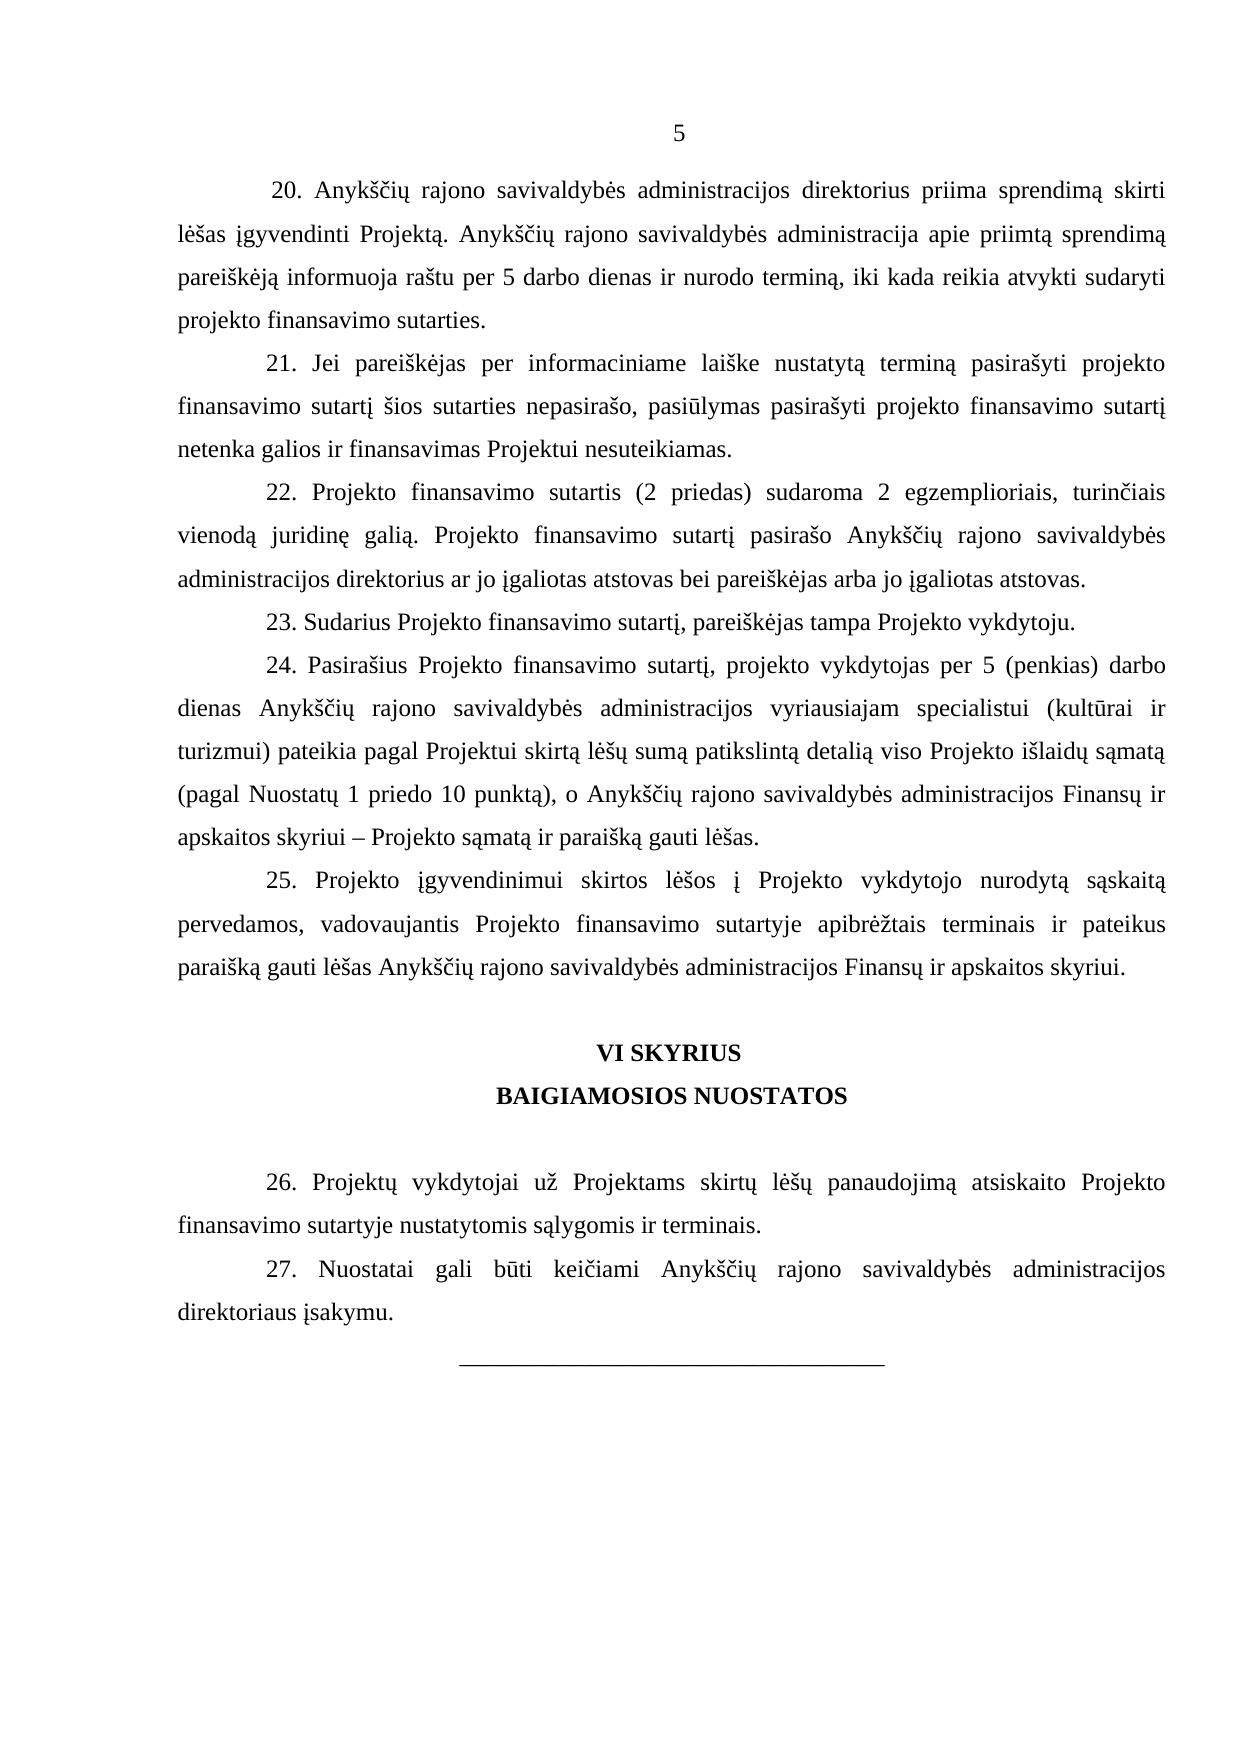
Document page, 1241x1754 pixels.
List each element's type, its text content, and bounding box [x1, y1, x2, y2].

text 21. Jei pareiškėjas per informaciniame laiške nustatytą terminą pasirašyti projekto finansavimo sutartį šios sutarties nepasirašo, pasiūlymas pasirašyti projekto finansavimo sutartį netenka galios ir finansavimas Projektui nesuteikiamas. [177, 348, 1167, 463]
text BAIGIAMOSIOS NUOSTATOS [177, 1081, 1167, 1110]
text 23. Sudarius Projekto finansavimo sutartį, pareiškėjas tampa Projekto vykdytoju. [177, 607, 1167, 636]
text VI SKYRIUS [177, 1038, 1167, 1067]
text __________________________________ [177, 1340, 1167, 1369]
text 27. Nuostatai gali būti keičiami Anykščių rajono savivaldybės administracijos direktoriaus įsakymu. [177, 1254, 1167, 1326]
text 20. Anykščių rajono savivaldybės administracijos direktorius priima sprendimą skirti lėšas įgyvendinti Projektą. Anykščių rajono savivaldybės administracija apie priimtą sprendimą pareiškėją informuoja raštu per 5 darbo dienas ir nurodo terminą, iki kada reikia atvykti sudaryti projekto finansavimo sutarties. [177, 176, 1167, 334]
text 22. Projekto finansavimo sutartis (2 priedas) sudaroma 2 egzemplioriais, turinčiais vienodą juridinę galią. Projekto finansavimo sutartį pasirašo Anykščių rajono savivaldybės administracijos direktorius ar jo įgaliotas atstovas bei pareiškėjas arba jo įgaliotas atstovas. [177, 477, 1167, 592]
text 26. Projektų vykdytojai už Projektams skirtų lėšų panaudojimą atsiskaito Projekto finansavimo sutartyje nustatytomis sąlygomis ir terminais. [177, 1167, 1167, 1239]
text 25. Projekto įgyvendinimui skirtos lėšos į Projekto vykdytojo nurodytą sąskaitą pervedamos, vadovaujantis Projekto finansavimo sutartyje apibrėžtais terminais ir pateikus paraišką gauti lėšas Anykščių rajono savivaldybės administracijos Finansų ir apskaitos skyriui. [177, 866, 1167, 981]
text 24. Pasirašius Projekto finansavimo sutartį, projekto vykdytojas per 5 (penkias) darbo dienas Anykščių rajono savivaldybės administracijos vyriausiajam specialistui (kultūrai ir turizmui) pateikia pagal Projektui skirtą lėšų sumą patikslintą detalią viso Projekto išlaidų sąmatą (pagal Nuostatų 1 priedo 10 punktą), o Anykščių rajono savivaldybės administracijos Finansų ir apskaitos skyriui – Projekto sąmatą ir paraišką gauti lėšas. [177, 650, 1167, 851]
